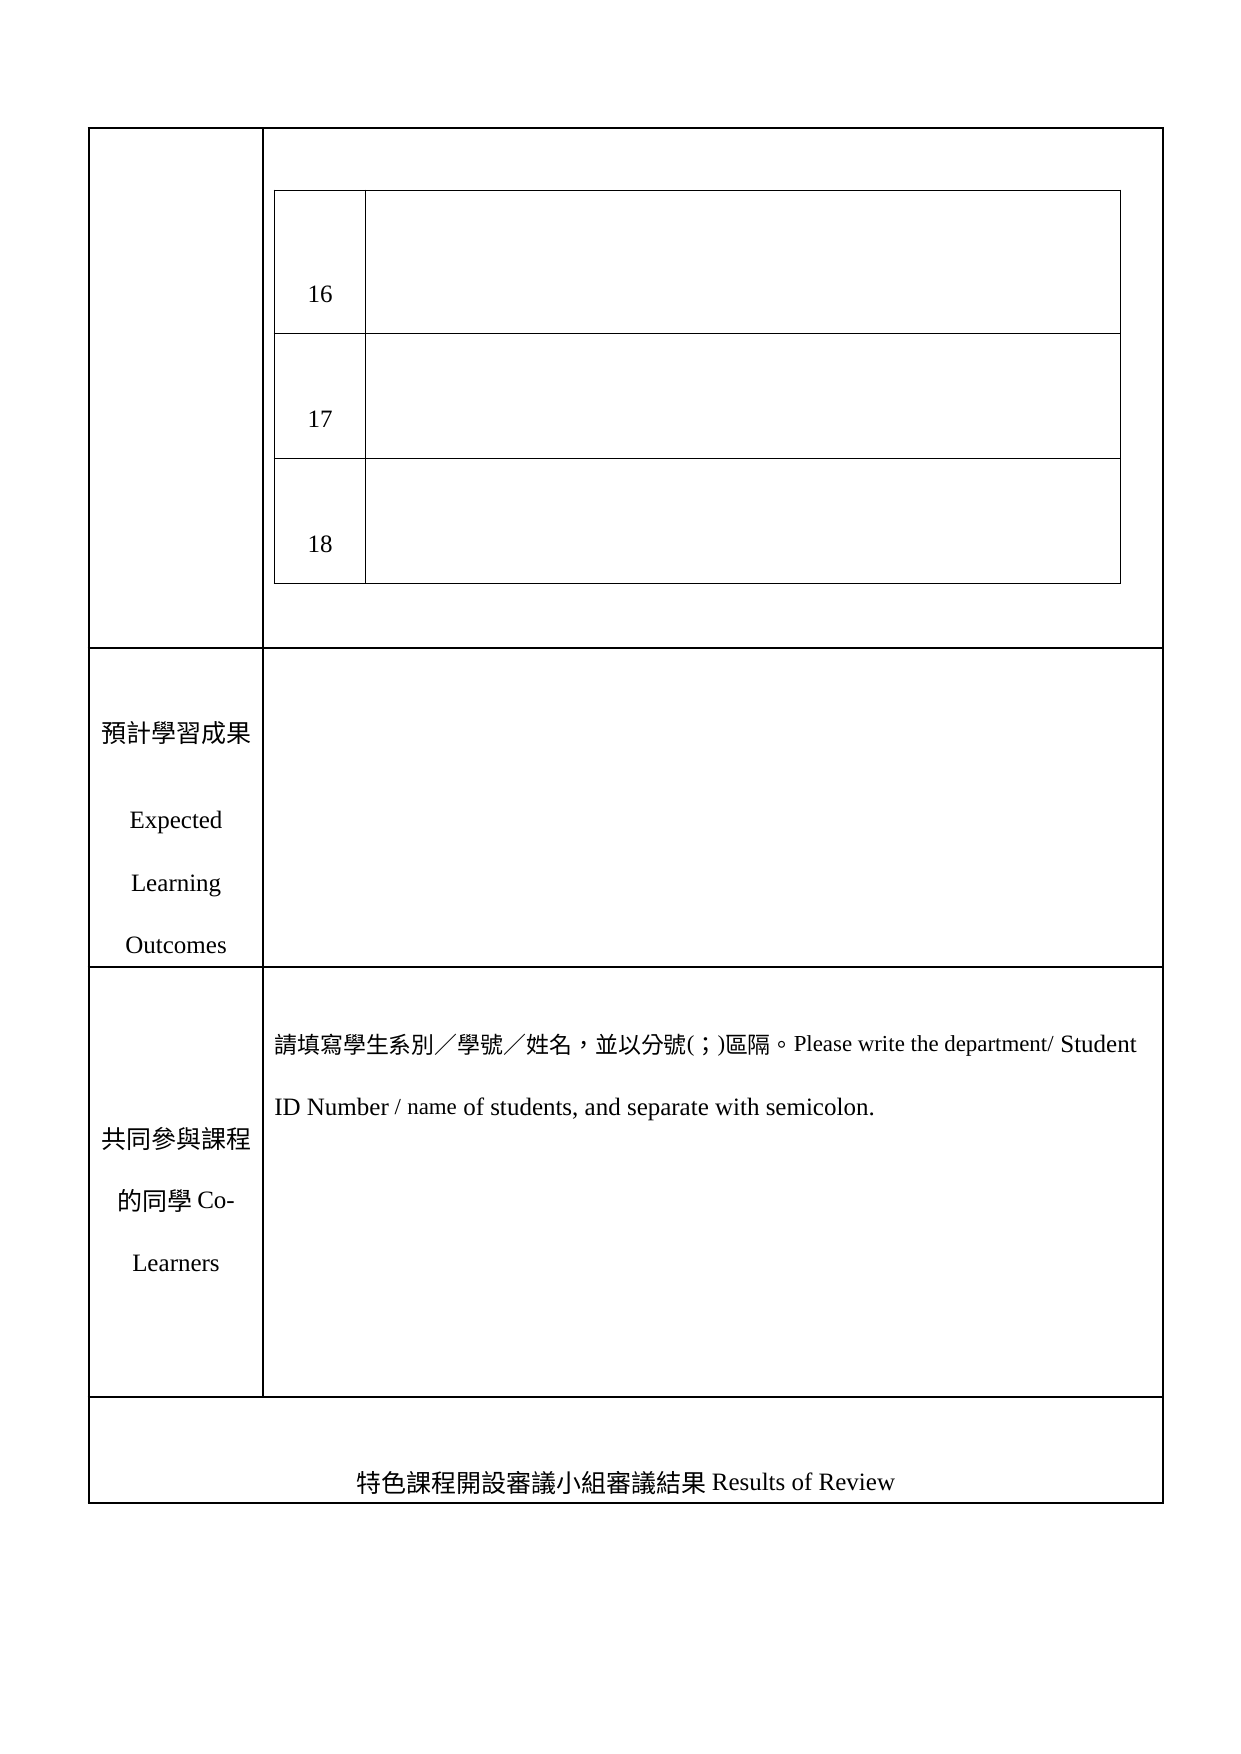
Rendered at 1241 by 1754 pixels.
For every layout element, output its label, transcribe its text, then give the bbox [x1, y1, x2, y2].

table_cell [264, 129, 1162, 647]
table_cell 請填寫學生系別／學號／姓名，並以分號(；)區隔。Please write the department/ Student ID Number / name of students, and separate with semicolon. [264, 968, 1162, 1396]
table_cell [264, 649, 1162, 966]
table_cell 17 [275, 334, 365, 458]
table_cell 共同參與課程的同學Co-Learners [90, 968, 262, 1396]
table_cell [366, 459, 1120, 583]
table_cell 18 [275, 459, 365, 583]
table_cell 預計學習成果 Expected Learning Outcomes [90, 649, 262, 966]
table_cell [90, 129, 262, 647]
table_cell 16 [275, 191, 365, 333]
table_cell [366, 334, 1120, 458]
table_cell 特色課程開設審議小組審議結果Results of Review [90, 1398, 1162, 1502]
table_cell [366, 191, 1120, 333]
